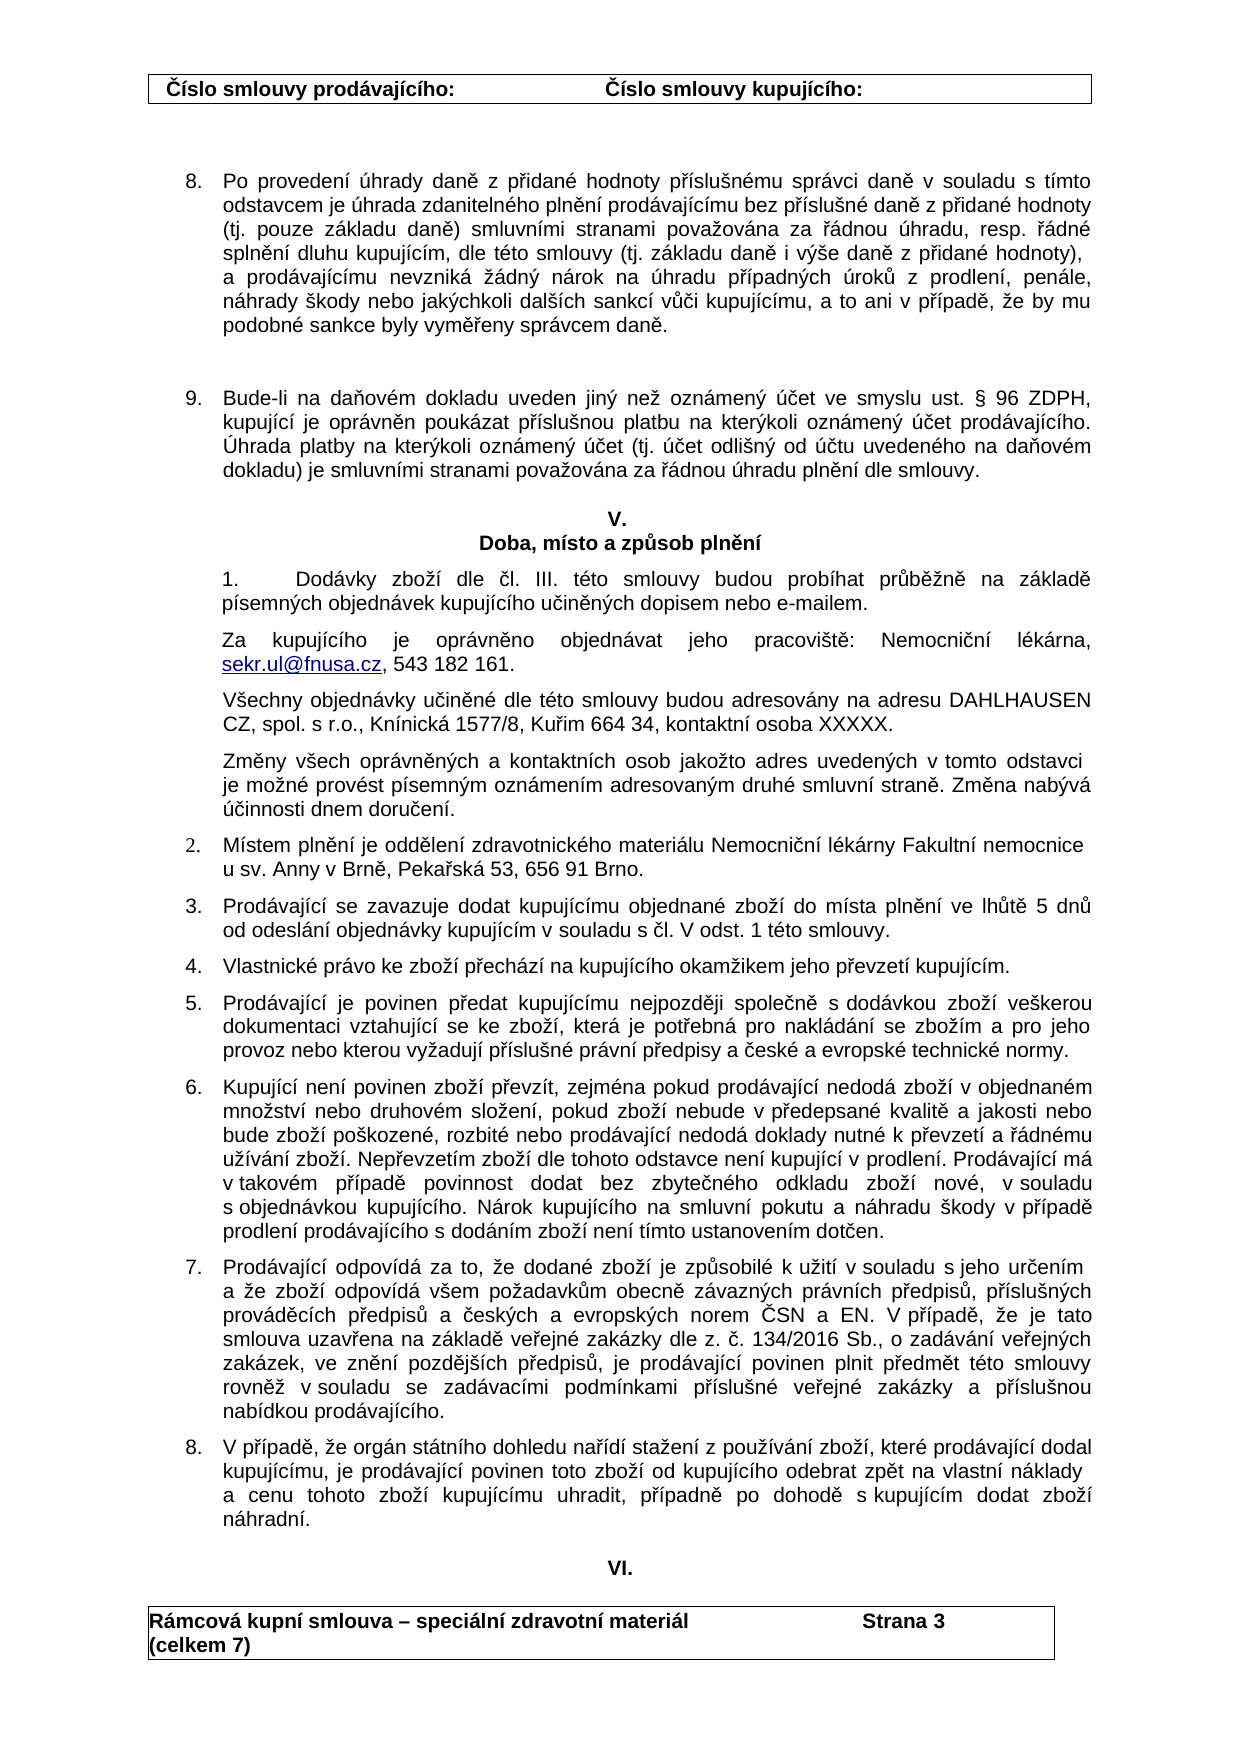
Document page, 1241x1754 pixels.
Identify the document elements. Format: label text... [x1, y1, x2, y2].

text Doba, místo a způsob plnění [148, 531, 1092, 555]
text Za kupujícího je oprávněno objednávat jeho pracoviště: Nemocniční lékárna, sekr.ul@fnusa.cz, 543 182 161. [222, 628, 1092, 676]
text VI. [148, 1556, 1092, 1580]
list Místem plnění je oddělení zdravotnického materiálu Nemocniční lékárny Fakultní nemocnice u sv. Anny v Brně, Pekařská 53, 656 91 Brno. [185, 833, 1092, 881]
text Všechny objednávky učiněné dle této smlouvy budou adresovány na adresu DAHLHAUSEN CZ, spol. s r.o., Knínická 1577/8, Kuřim 664 34, kontaktní osoba XXXXX. [223, 688, 1092, 736]
list Po provedení úhrady daně z přidané hodnoty příslušnému správci daně v souladu s tímto odstavcem je úhrada zdanitelného plnění prodávajícímu bez příslušné daně z přidané hodnoty (tj. pouze základu daně) smluvními stranami považována za řádnou úhradu, resp. řádné splnění dluhu kupujícím, dle této smlouvy (tj. základu daně i výše daně z přidané hodnoty), a prodávajícímu nevzniká žádný nárok na úhradu případných úroků z prodlení, penále, náhrady škody nebo jakýchkoli dalších sankcí vůči kupujícímu, a to ani v případě, že by mu podobné sankce byly vyměřeny správcem daně. [185, 169, 1092, 337]
list Prodávající se zavazuje dodat kupujícímu objednané zboží do místa plnění ve lhůtě 5 dnů od odeslání objednávky kupujícím v souladu s čl. V odst. 1 této smlouvy. [185, 893, 1092, 941]
list Vlastnické právo ke zboží přechází na kupujícího okamžikem jeho převzetí kupujícím. [185, 954, 1092, 978]
list Dodávky zboží dle čl. III. této smlouvy budou probíhat průběžně na základě písemných objednávek kupujícího učiněných dopisem nebo e-mailem. [222, 567, 1092, 615]
list V případě, že orgán státního dohledu nařídí stažení z používání zboží, které prodávající dodal kupujícímu, je prodávající povinen toto zboží od kupujícího odebrat zpět na vlastní náklady a cenu tohoto zboží kupujícímu uhradit, případně po dohodě s kupujícím dodat zboží náhradní. [185, 1435, 1092, 1531]
list Bude-li na daňovém dokladu uveden jiný než oznámený účet ve smyslu ust. § 96 ZDPH, kupující je oprávněn poukázat příslušnou platbu na kterýkoli oznámený účet prodávajícího. Úhrada platby na kterýkoli oznámený účet (tj. účet odlišný od účtu uvedeného na daňovém dokladu) je smluvními stranami považována za řádnou úhradu plnění dle smlouvy. [185, 386, 1092, 482]
list Prodávající je povinen předat kupujícímu nejpozději společně s dodávkou zboží veškerou dokumentaci vztahující se ke zboží, která je potřebná pro nakládání se zbožím a pro jeho provoz nebo kterou vyžadují příslušné právní předpisy a české a evropské technické normy. [185, 990, 1092, 1062]
list Prodávající odpovídá za to, že dodané zboží je způsobilé k užití v souladu s jeho určením a že zboží odpovídá všem požadavkům obecně závazných právních předpisů, příslušných prováděcích předpisů a českých a evropských norem ČSN a EN. V případě, že je tato smlouva uzavřena na základě veřejné zakázky dle z. č. 134/2016 Sb., o zadávání veřejných zakázek, ve znění pozdějších předpisů, je prodávající povinen plnit předmět této smlouvy rovněž v souladu se zadávacími podmínkami příslušné veřejné zakázky a příslušnou nabídkou prodávajícího. [185, 1255, 1092, 1423]
text V. [148, 507, 1092, 531]
list Kupující není povinen zboží převzít, zejména pokud prodávající nedodá zboží v objednaném množství nebo druhovém složení, pokud zboží nebude v předepsané kvalitě a jakosti nebo bude zboží poškozené, rozbité nebo prodávající nedodá doklady nutné k převzetí a řádnému užívání zboží. Nepřevzetím zboží dle tohoto odstavce není kupující v prodlení. Prodávající má v takovém případě povinnost dodat bez zbytečného odkladu zboží nové, v souladu s objednávkou kupujícího. Nárok kupujícího na smluvní pokutu a náhradu škody v případě prodlení prodávajícího s dodáním zboží není tímto ustanovením dotčen. [185, 1075, 1092, 1242]
text Změny všech oprávněných a kontaktních osob jakožto adres uvedených v tomto odstavci je možné provést písemným oznámením adresovaným druhé smluvní straně. Změna nabývá účinnosti dnem doručení. [223, 748, 1092, 820]
